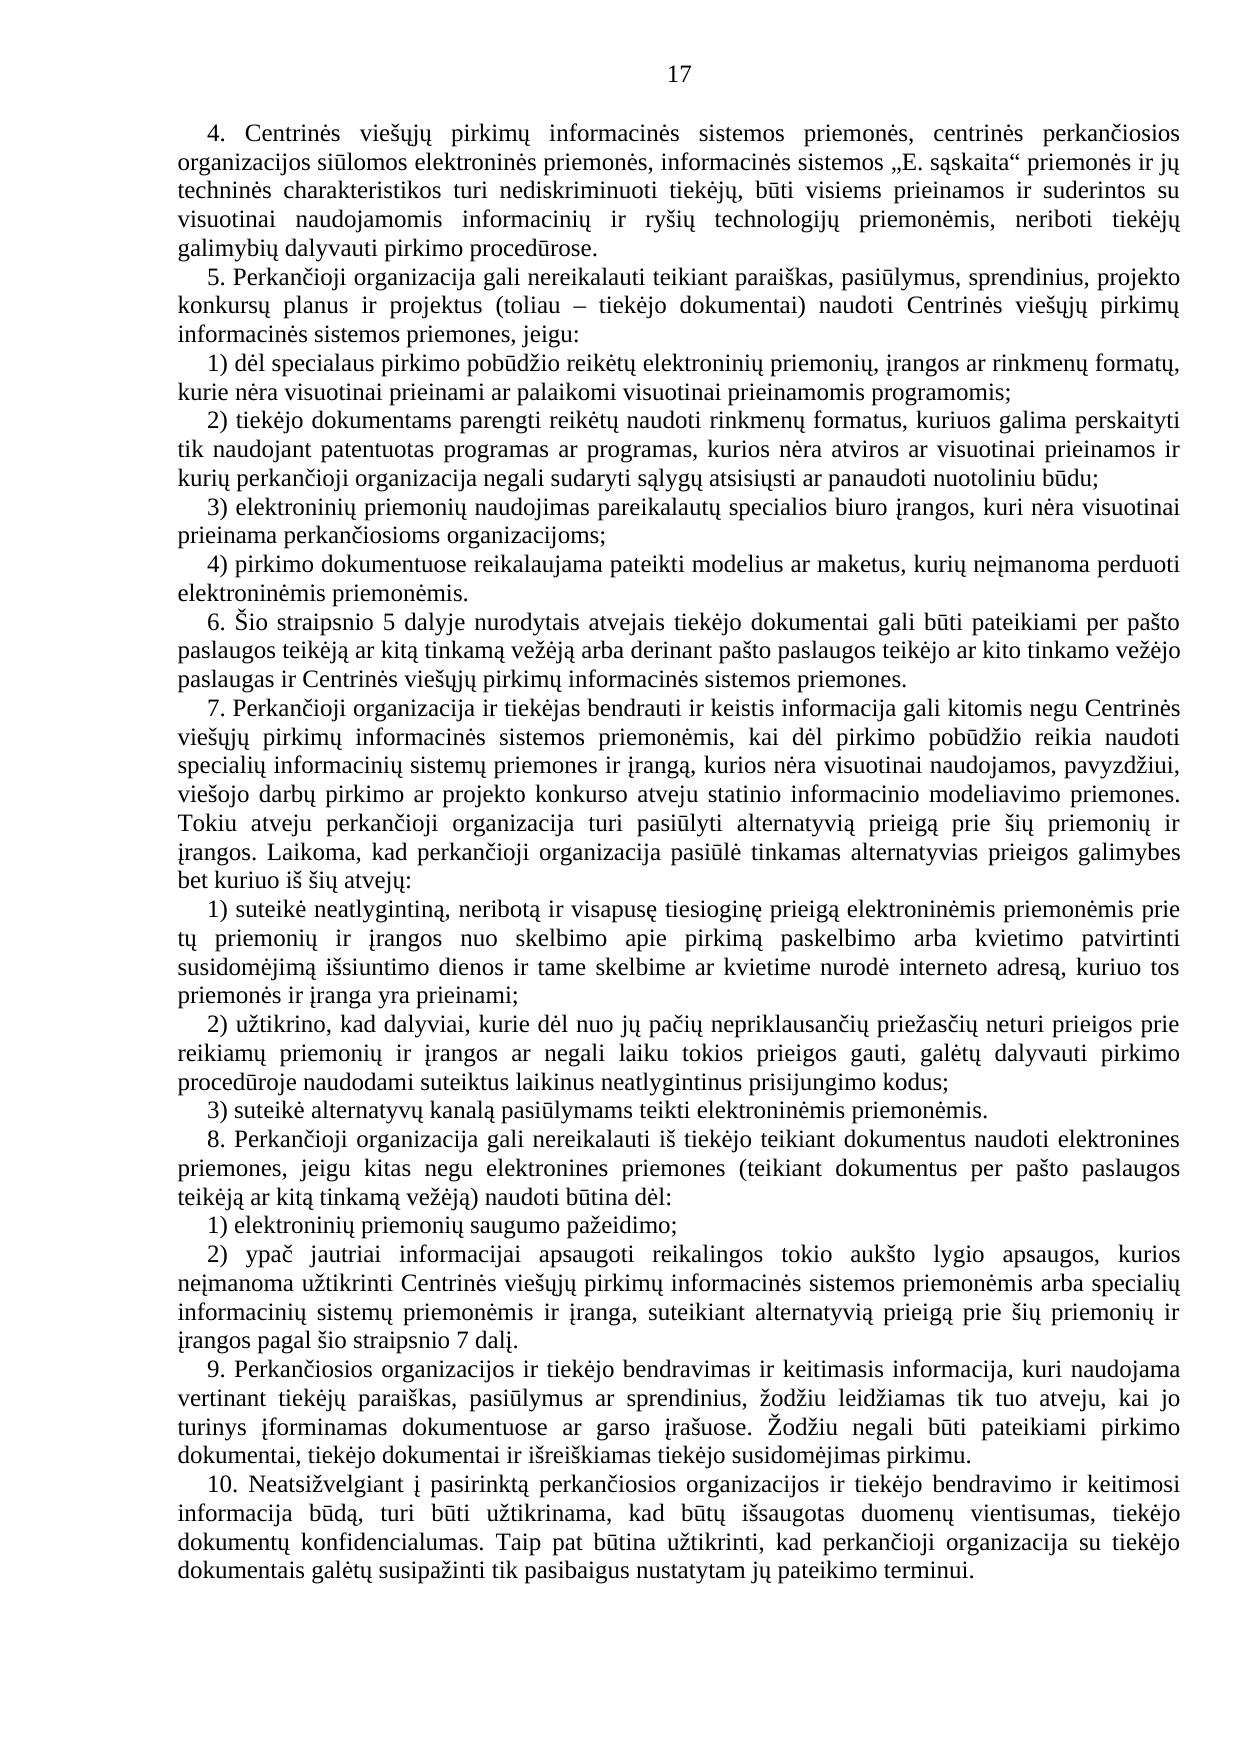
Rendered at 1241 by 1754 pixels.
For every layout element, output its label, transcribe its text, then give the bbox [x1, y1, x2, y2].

text 4. Centrinės viešųjų pirkimų informacinės sistemos priemonės, centrinės perkančiosios organizacijos siūlomos elektroninės priemonės, informacinės sistemos „E. sąskaita“ priemonės ir jų techninės charakteristikos turi nediskriminuoti tiekėjų, būti visiems prieinamos ir suderintos su visuotinai naudojamomis informacinių ir ryšių technologijų priemonėmis, neriboti tiekėjų galimybių dalyvauti pirkimo procedūrose. [177, 118, 1181, 262]
text 4) pirkimo dokumentuose reikalaujama pateikti modelius ar maketus, kurių neįmanoma perduoti elektroninėmis priemonėmis. [177, 549, 1181, 607]
text 8. Perkančioji organizacija gali nereikalauti iš tiekėjo teikiant dokumentus naudoti elektronines priemones, jeigu kitas negu elektronines priemones (teikiant dokumentus per pašto paslaugos teikėją ar kitą tinkamą vežėją) naudoti būtina dėl: [177, 1124, 1181, 1211]
text 6. Šio straipsnio 5 dalyje nurodytais atvejais tiekėjo dokumentai gali būti pateikiami per pašto paslaugos teikėją ar kitą tinkamą vežėją arba derinant pašto paslaugos teikėjo ar kito tinkamo vežėjo paslaugas ir Centrinės viešųjų pirkimų informacinės sistemos priemones. [177, 607, 1181, 693]
text 2) ypač jautriai informacijai apsaugoti reikalingos tokio aukšto lygio apsaugos, kurios neįmanoma užtikrinti Centrinės viešųjų pirkimų informacinės sistemos priemonėmis arba specialių informacinių sistemų priemonėmis ir įranga, suteikiant alternatyvią prieigą prie šių priemonių ir įrangos pagal šio straipsnio 7 dalį. [177, 1239, 1181, 1354]
text 1) suteikė neatlygintiną, neribotą ir visapusę tiesioginę prieigą elektroninėmis priemonėmis prie tų priemonių ir įrangos nuo skelbimo apie pirkimą paskelbimo arba kvietimo patvirtinti susidomėjimą išsiuntimo dienos ir tame skelbime ar kvietime nurodė interneto adresą, kuriuo tos priemonės ir įranga yra prieinami; [177, 894, 1181, 1009]
text 3) elektroninių priemonių naudojimas pareikalautų specialios biuro įrangos, kuri nėra visuotinai prieinama perkančiosioms organizacijoms; [177, 492, 1181, 549]
text 2) tiekėjo dokumentams parengti reikėtų naudoti rinkmenų formatus, kuriuos galima perskaityti tik naudojant patentuotas programas ar programas, kurios nėra atviros ar visuotinai prieinamos ir kurių perkančioji organizacija negali sudaryti sąlygų atsisiųsti ar panaudoti nuotoliniu būdu; [177, 406, 1181, 492]
text 10. Neatsižvelgiant į pasirinktą perkančiosios organizacijos ir tiekėjo bendravimo ir keitimosi informacija būdą, turi būti užtikrinama, kad būtų išsaugotas duomenų vientisumas, tiekėjo dokumentų konfidencialumas. Taip pat būtina užtikrinti, kad perkančioji organizacija su tiekėjo dokumentais galėtų susipažinti tik pasibaigus nustatytam jų pateikimo terminui. [177, 1469, 1181, 1584]
text 1) elektroninių priemonių saugumo pažeidimo; [177, 1211, 1181, 1239]
text 7. Perkančioji organizacija ir tiekėjas bendrauti ir keistis informacija gali kitomis negu Centrinės viešųjų pirkimų informacinės sistemos priemonėmis, kai dėl pirkimo pobūdžio reikia naudoti specialių informacinių sistemų priemones ir įrangą, kurios nėra visuotinai naudojamos, pavyzdžiui, viešojo darbų pirkimo ar projekto konkurso atveju statinio informacinio modeliavimo priemones. Tokiu atveju perkančioji organizacija turi pasiūlyti alternatyvią prieigą prie šių priemonių ir įrangos. Laikoma, kad perkančioji organizacija pasiūlė tinkamas alternatyvias prieigos galimybes bet kuriuo iš šių atvejų: [177, 693, 1181, 894]
text 1) dėl specialaus pirkimo pobūdžio reikėtų elektroninių priemonių, įrangos ar rinkmenų formatų, kurie nėra visuotinai prieinami ar palaikomi visuotinai prieinamomis programomis; [177, 348, 1181, 406]
text 3) suteikė alternatyvų kanalą pasiūlymams teikti elektroninėmis priemonėmis. [177, 1096, 1181, 1124]
text 5. Perkančioji organizacija gali nereikalauti teikiant paraiškas, pasiūlymus, sprendinius, projekto konkursų planus ir projektus (toliau – tiekėjo dokumentai) naudoti Centrinės viešųjų pirkimų informacinės sistemos priemones, jeigu: [177, 262, 1181, 348]
text 2) užtikrino, kad dalyviai, kurie dėl nuo jų pačių nepriklausančių priežasčių neturi prieigos prie reikiamų priemonių ir įrangos ar negali laiku tokios prieigos gauti, galėtų dalyvauti pirkimo procedūroje naudodami suteiktus laikinus neatlygintinus prisijungimo kodus; [177, 1009, 1181, 1096]
text 9. Perkančiosios organizacijos ir tiekėjo bendravimas ir keitimasis informacija, kuri naudojama vertinant tiekėjų paraiškas, pasiūlymus ar sprendinius, žodžiu leidžiamas tik tuo atveju, kai jo turinys įforminamas dokumentuose ar garso įrašuose. Žodžiu negali būti pateikiami pirkimo dokumentai, tiekėjo dokumentai ir išreiškiamas tiekėjo susidomėjimas pirkimu. [177, 1354, 1181, 1469]
